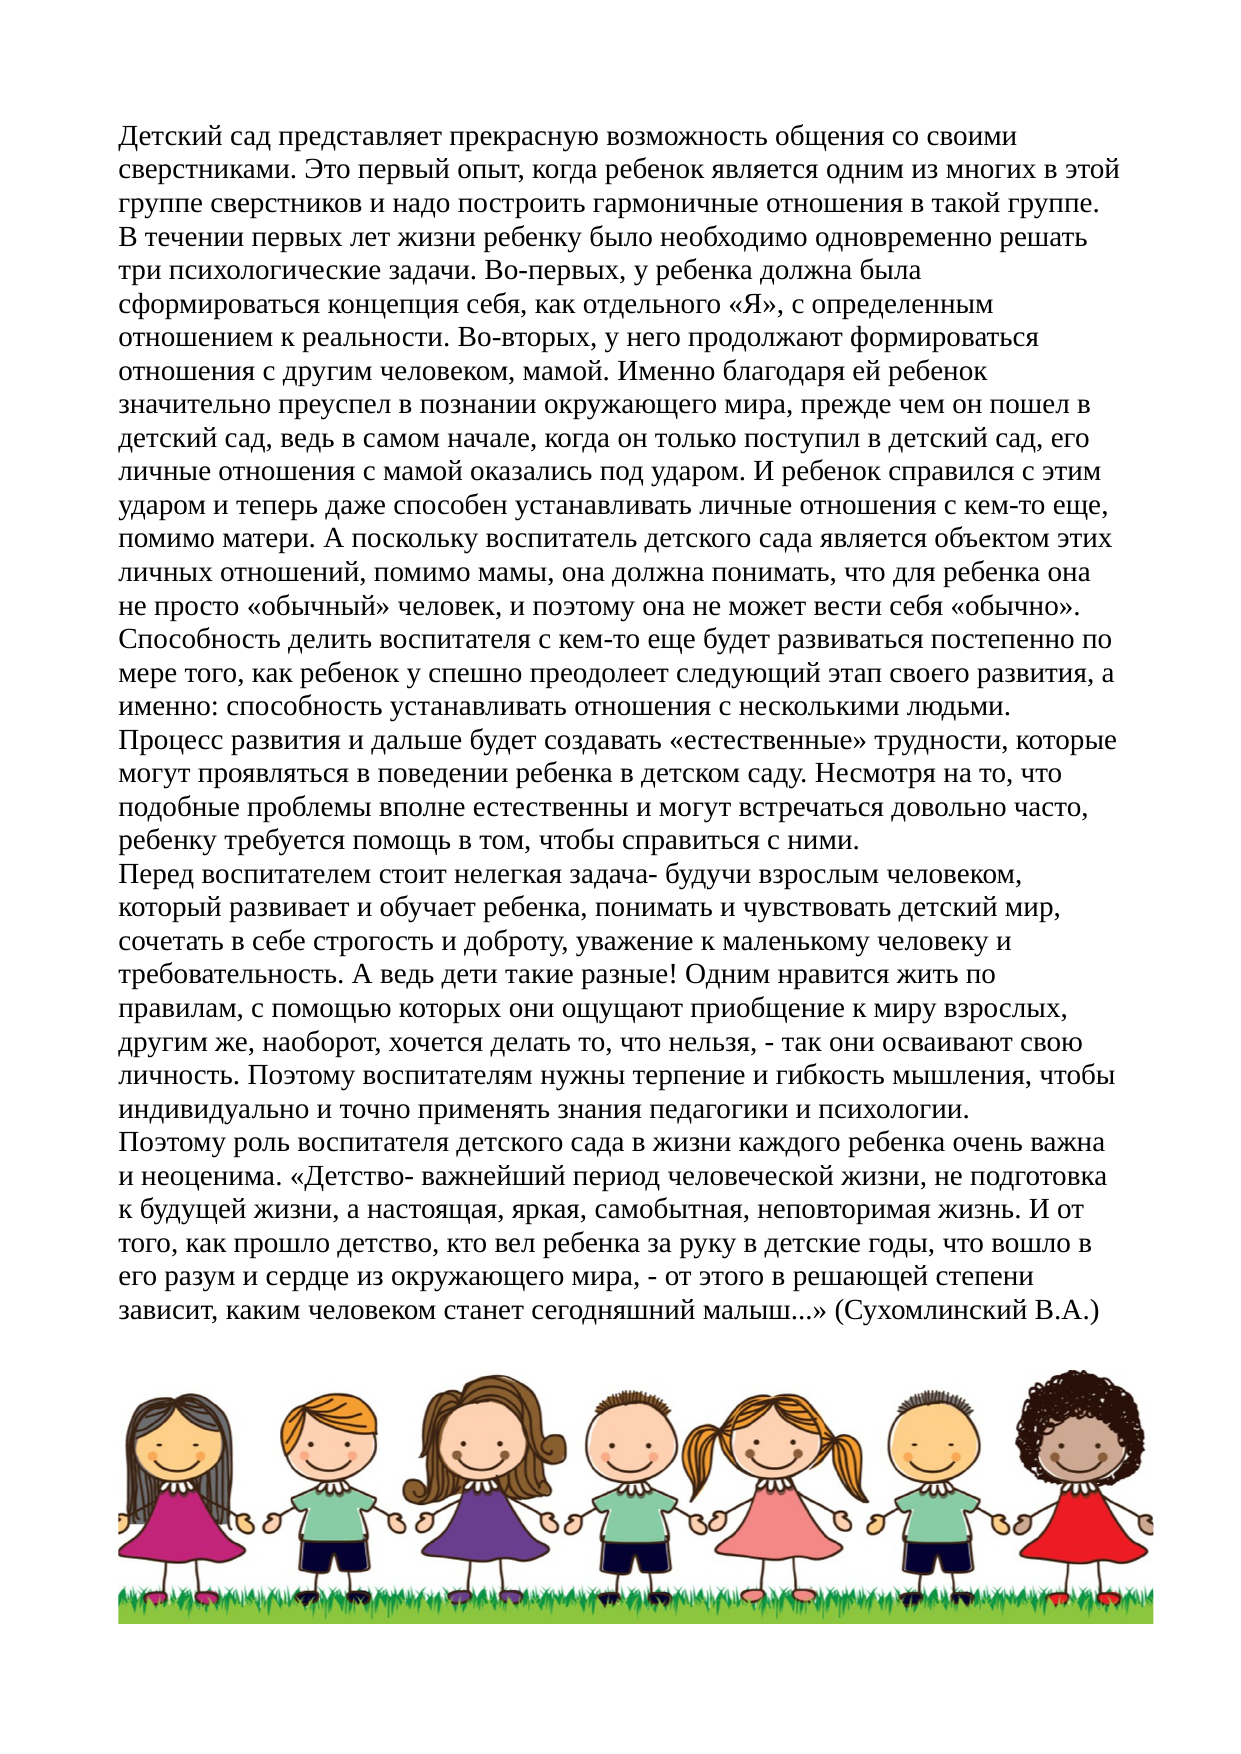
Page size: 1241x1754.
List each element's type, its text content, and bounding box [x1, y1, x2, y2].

picture [118, 1370, 1154, 1624]
text Детский сад представляет прекрасную возможность общения со своими сверстниками. Это первый опыт, когда ребенок является одним из многих в этой группе сверстников и надо построить гармоничные отношения в такой группе. [118, 118, 1122, 219]
text В течении первых лет жизни ребенку было необходимо одновременно решать три психологические задачи. Во-первых, у ребенка должна была сформироваться концепция себя, как отдельного «Я», с определенным отношением к реальности. Во-вторых, у него продолжают формироваться отношения с другим человеком, мамой. Именно благодаря ей ребенок значительно преуспел в познании окружающего мира, прежде чем он пошел в детский сад, ведь в самом начале, когда он только поступил в детский сад, его личные отношения с мамой оказались под ударом. И ребенок справился с этим ударом и теперь даже способен устанавливать личные отношения с кем-то еще, помимо матери. А поскольку воспитатель детского сада является объектом этих личных отношений, помимо мамы, она должна понимать, что для ребенка она не просто «обычный» человек, и поэтому она не может вести себя «обычно». [118, 219, 1122, 621]
text Процесс развития и дальше будет создавать «естественные» трудности, которые могут проявляться в поведении ребенка в детском саду. Несмотря на то, что подобные проблемы вполне естественны и могут встречаться довольно часто, ребенку требуется помощь в том, чтобы справиться с ними. [118, 722, 1122, 856]
text Способность делить воспитателя с кем-то еще будет развиваться постепенно по мере того, как ребенок у спешно преодолеет следующий этап своего развития, а именно: способность устанавливать отношения с несколькими людьми. [118, 621, 1122, 722]
text Поэтому роль воспитателя детского сада в жизни каждого ребенка очень важна и неоценима. «Детство- важнейший период человеческой жизни, не подготовка к будущей жизни, а настоящая, яркая, самобытная, неповторимая жизнь. И от того, как прошло детство, кто вел ребенка за руку в детские годы, что вошло в его разум и сердце из окружающего мира, - от этого в решающей степени зависит, каким человеком станет сегодняшний малыш...» (Сухомлинский В.А.) [118, 1124, 1122, 1326]
text Перед воспитателем стоит нелегкая задача- будучи взрослым человеком, который развивает и обучает ребенка, понимать и чувствовать детский мир, сочетать в себе строгость и доброту, уважение к маленькому человеку и требовательность. А ведь дети такие разные! Одним нравится жить по правилам, с помощью которых они ощущают приобщение к миру взрослых, другим же, наоборот, хочется делать то, что нельзя, - так они осваивают свою личность. Поэтому воспитателям нужны терпение и гибкость мышления, чтобы индивидуально и точно применять знания педагогики и психологии. [118, 856, 1122, 1124]
